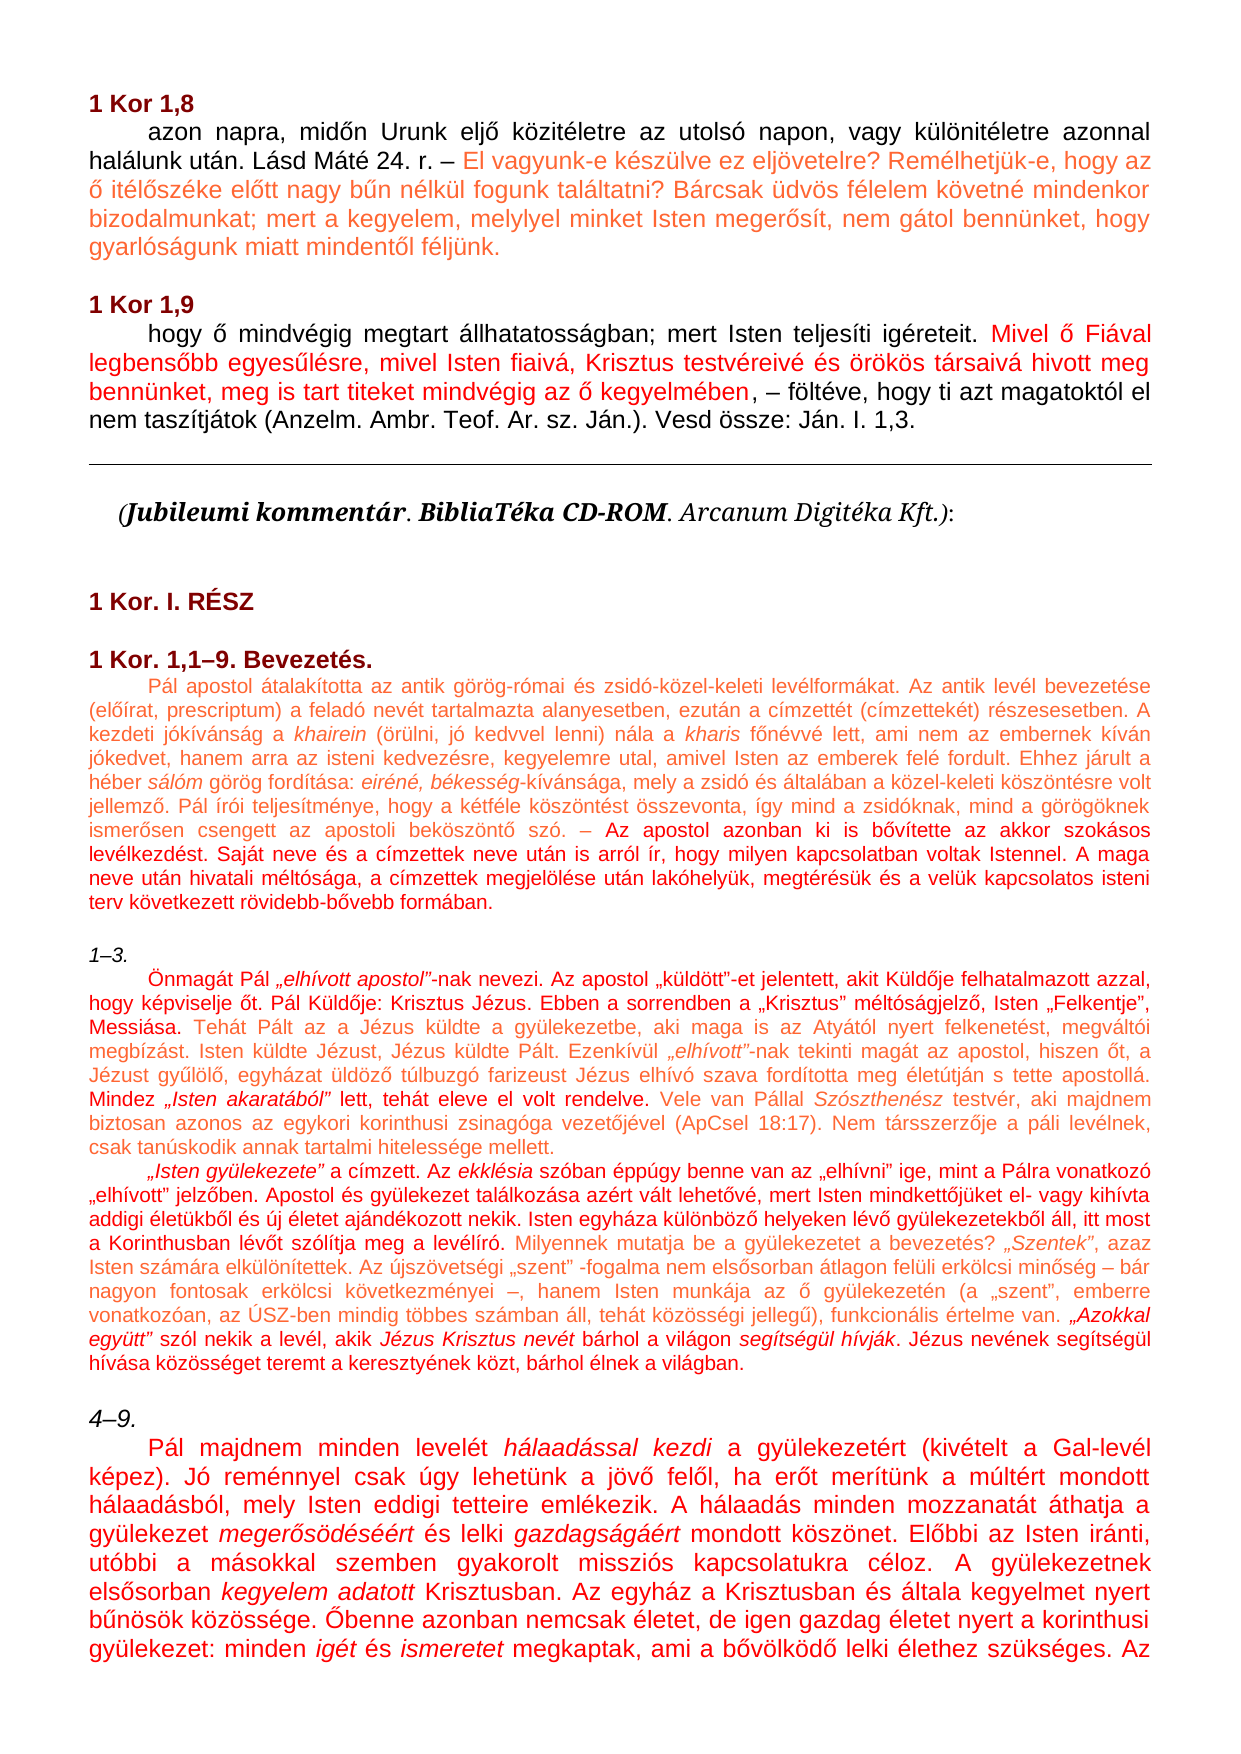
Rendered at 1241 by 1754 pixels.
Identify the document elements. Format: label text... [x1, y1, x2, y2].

text Önmagát Pál „elhívott apostol”-nak nevezi. Az apostol „küldött”-et jelentett, akit Küldője felhatalmazott azzal, hogy képviselje őt. Pál Küldője: Krisztus Jézus. Ebben a sorrendben a „Krisztus” méltóságjelző, Isten „Felkentje”, Messiása. Tehát Pált az a Jézus küldte a gyülekezetbe, aki maga is az Atyától nyert felkenetést, megváltói megbízást. Isten küldte Jézust, Jézus küldte Pált. Ezenkívül „elhívott”-nak tekinti magát az apostol, hiszen őt, a Jézust gyűlölő, egyházat üldöző túlbuzgó farizeust Jézus elhívó szava fordította meg életútján s tette apostollá. Mindez „Isten akaratából” lett, tehát eleve el volt rendelve. Vele van Pállal Szószthenész testvér, aki majdnem biztosan azonos az egykori korinthusi zsinagóga vezetőjével (ApCsel 18:17). Nem társszerzője a páli levélnek, csak tanúskodik annak tartalmi hitelessége mellett. [88, 967, 1152, 1159]
text 1 Kor 1,8 [88, 88, 1152, 117]
text hogy ő mindvégig megtart állhatatosságban; mert Isten teljesíti igéreteit. Mivel ő Fiával legbensőbb egyesűlésre, mivel Isten fiaivá, Krisztus testvéreivé és örökös társaivá hivott meg bennünket, meg is tart titeket mindvégig az ő kegyelmében, – föltéve, hogy ti azt magatoktól el nem taszítjátok (Anzelm. Ambr. Teof. Ar. sz. Ján.). Vesd össze: Ján. I. 1,3. [88, 319, 1152, 434]
text „Isten gyülekezete” a címzett. Az ekklésia szóban éppúgy benne van az „elhívni” ige, mint a Pálra vonatkozó „elhívott” jelzőben. Apostol és gyülekezet találkozása azért vált lehetővé, mert Isten mindkettőjüket el- vagy kihívta addigi életükből és új életet ajándékozott nekik. Isten egyháza különböző helyeken lévő gyülekezetekből áll, itt most a Korinthusban lévőt szólítja meg a levélíró. Milyennek mutatja be a gyülekezetet a bevezetés? „Szentek”, azaz Isten számára elkülönítettek. Az újszövetségi „szent” -fogalma nem elsősorban átlagon felüli erkölcsi minőség – bár nagyon fontosak erkölcsi következményei –, hanem Isten munkája az ő gyülekezetén (a „szent”, emberre vonatkozóan, az ÚSZ-ben mindig többes számban áll, tehát közösségi jellegű), funkcionális értelme van. „Azokkal együtt” szól nekik a levél, akik Jézus Krisztus nevét bárhol a világon segítségül hívják. Jézus nevének segítségül hívása közösséget teremt a keresztyének közt, bárhol élnek a világban. [88, 1159, 1152, 1374]
text 4–9. [88, 1404, 1152, 1433]
text Pál majdnem minden levelét hálaadással kezdi a gyülekezetért (kivételt a Gal-levél képez). Jó reménnyel csak úgy lehetünk a jövő felől, ha erőt merítünk a múltért mondott hálaadásból, mely Isten eddigi tetteire emlékezik. A hálaadás minden mozzanatát áthatja a gyülekezet megerősödéséért és lelki gazdagságáért mondott köszönet. Előbbi az Isten iránti, utóbbi a másokkal szemben gyakorolt missziós kapcsolatukra céloz. A gyülekezetnek elsősorban kegyelem adatott Krisztusban. Az egyház a Krisztusban és általa kegyelmet nyert bűnösök közössége. Őbenne azonban nemcsak életet, de igen gazdag életet nyert a korinthusi gyülekezet: minden igét és ismeretet megkaptak, ami a bővölködő lelki élethez szükséges. Az [88, 1433, 1152, 1663]
text azon napra, midőn Urunk eljő közitéletre az utolsó napon, vagy különitéletre azonnal halálunk után. Lásd Máté 24. r. – El vagyunk‑e készülve ez eljövetelre? Remélhetjük‑e, hogy az ő itélőszéke előtt nagy bűn nélkül fogunk találtatni? Bárcsak üdvös félelem követné mindenkor bizodalmunkat; mert a kegyelem, melylyel minket Isten megerősít, nem gátol bennünket, hogy gyarlóságunk miatt mindentől féljünk. [88, 117, 1152, 261]
text 1–3. [88, 943, 1152, 967]
text 1 Kor. I. RÉSZ [88, 587, 1152, 616]
text (Jubileumi kommentár. BibliaTéka CD-ROM. Arcanum Digitéka Kft.): [88, 465, 1152, 558]
text 1 Kor 1,9 [88, 291, 1152, 319]
text Pál apostol átalakította az antik görög-római és zsidó-közel-keleti levélformákat. Az antik levél bevezetése (előírat, prescriptum) a feladó nevét tartalmazta alanyesetben, ezután a címzettét (címzettekét) részesesetben. A kezdeti jókívánság a khairein (örülni, jó kedvvel lenni) nála a kharis főnévvé lett, ami nem az embernek kíván jókedvet, hanem arra az isteni kedvezésre, kegyelemre utal, amivel Isten az emberek felé fordult. Ehhez járult a héber sálóm görög fordítása: eiréné, békesség-kívánsága, mely a zsidó és általában a közel-keleti köszöntésre volt jellemző. Pál írói teljesítménye, hogy a kétféle köszöntést összevonta, így mind a zsidóknak, mind a görögöknek ismerősen csengett az apostoli beköszöntő szó. – Az apostol azonban ki is bővítette az akkor szokásos levélkezdést. Saját neve és a címzettek neve után is arról ír, hogy milyen kapcsolatban voltak Istennel. A maga neve után hivatali méltósága, a címzettek megjelölése után lakóhelyük, megtérésük és a velük kapcsolatos isteni terv következett rövidebb-bővebb formában. [88, 674, 1152, 914]
text 1 Kor. 1,1–9. Bevezetés. [88, 645, 1152, 674]
